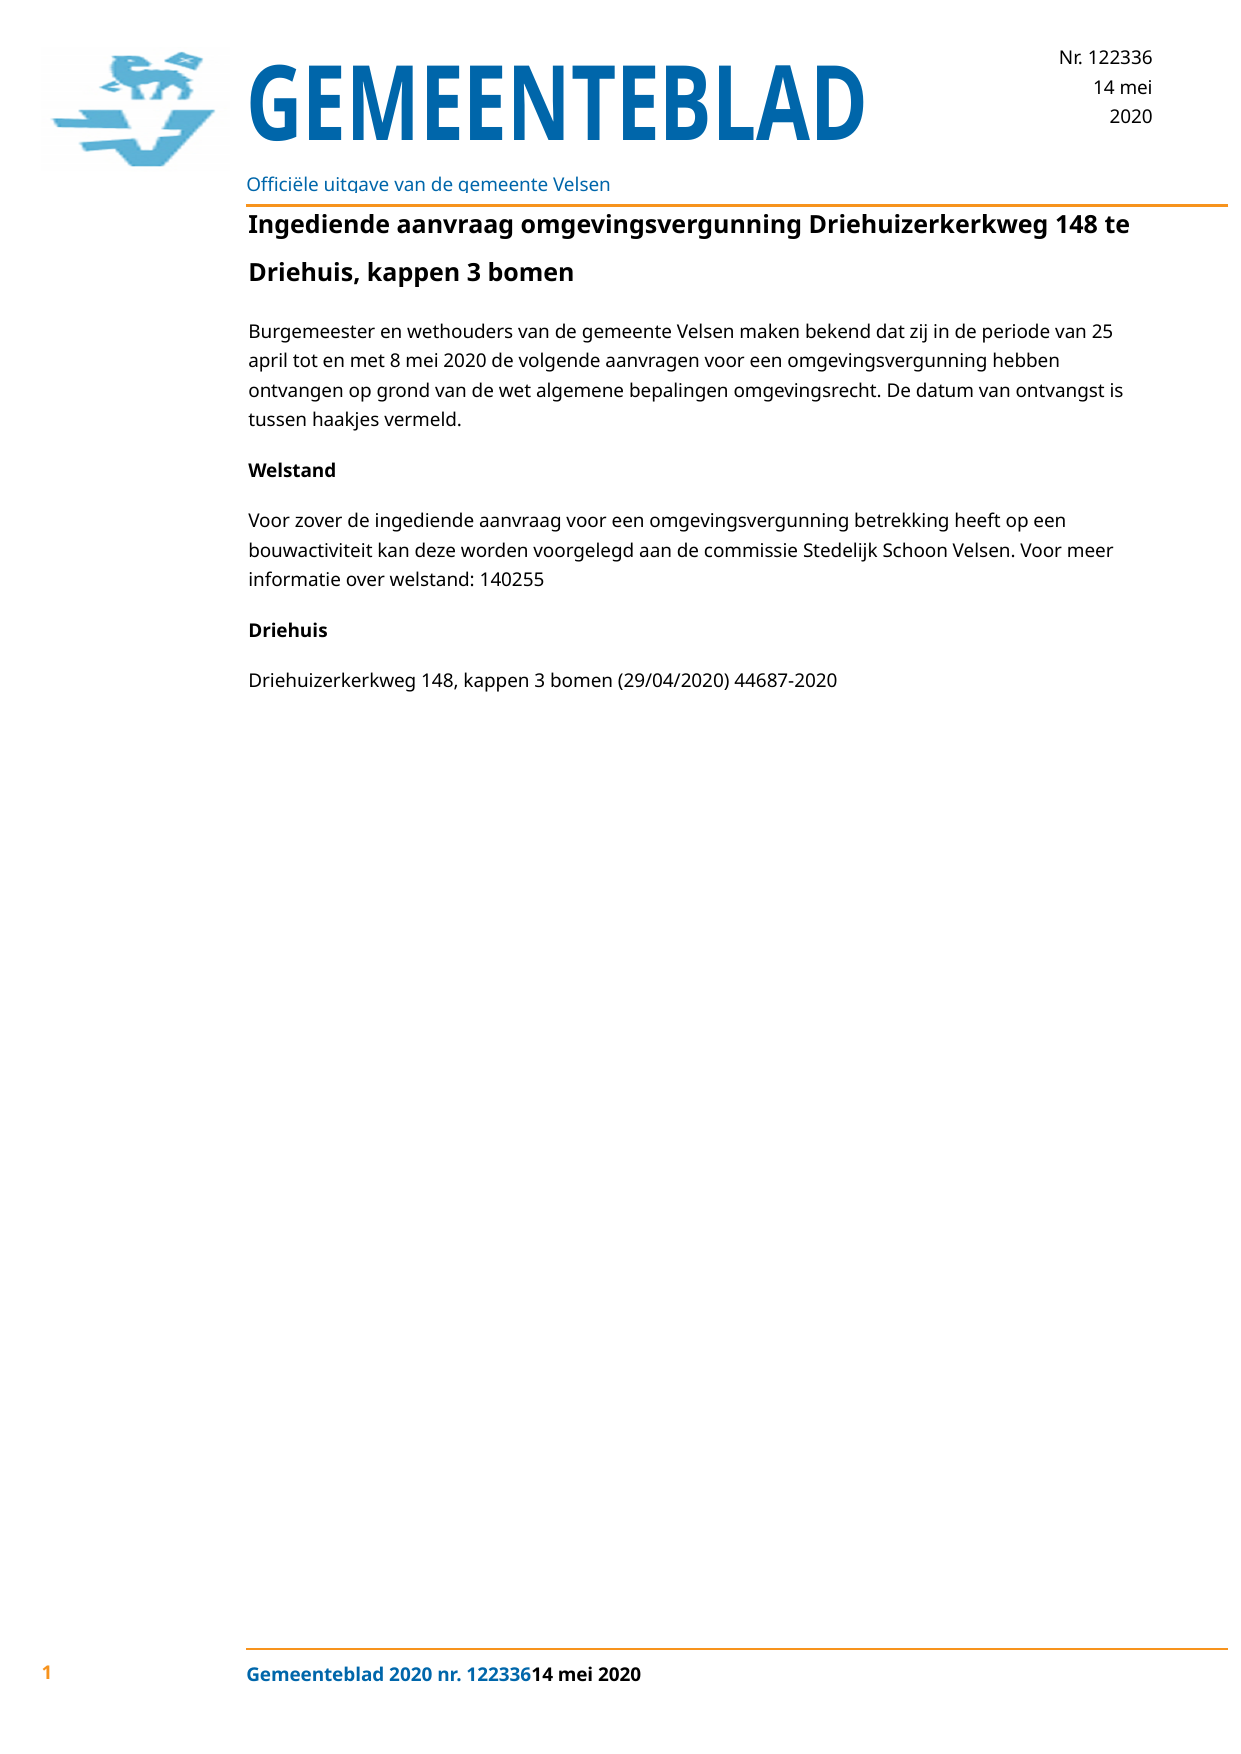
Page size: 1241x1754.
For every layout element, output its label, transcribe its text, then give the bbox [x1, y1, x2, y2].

text Driehuizerkerkweg 148, kappen 3 bomen (29/04/2020) 44687-2020 [248, 667, 1152, 693]
text Burgemeester en wethouders van de gemeente Velsen maken bekend dat zij in de periode van 25 april tot en met 8 mei 2020 de volgende aanvragen voor een omgevingsvergunning hebben ontvangen op grond van de wet algemene bepalingen omgevingsrecht. De datum van ontvangst is tussen haakjes vermeld. [248, 318, 1152, 432]
text Voor zover de ingediende aanvraag voor een omgevingsvergunning betrekking heeft op een bouwactiviteit kan deze worden voorgelegd aan de commissie Stedelijk Schoon Velsen. Voor meer informatie over welstand: 140255 [248, 507, 1152, 592]
text Ingediende aanvraag omgevingsvergunning Driehuizerkerkweg 148 te Driehuis, kappen 3 bomen [248, 207, 1152, 288]
text Driehuis [248, 617, 1152, 643]
picture [41, 47, 231, 172]
text Welstand [248, 457, 1152, 483]
